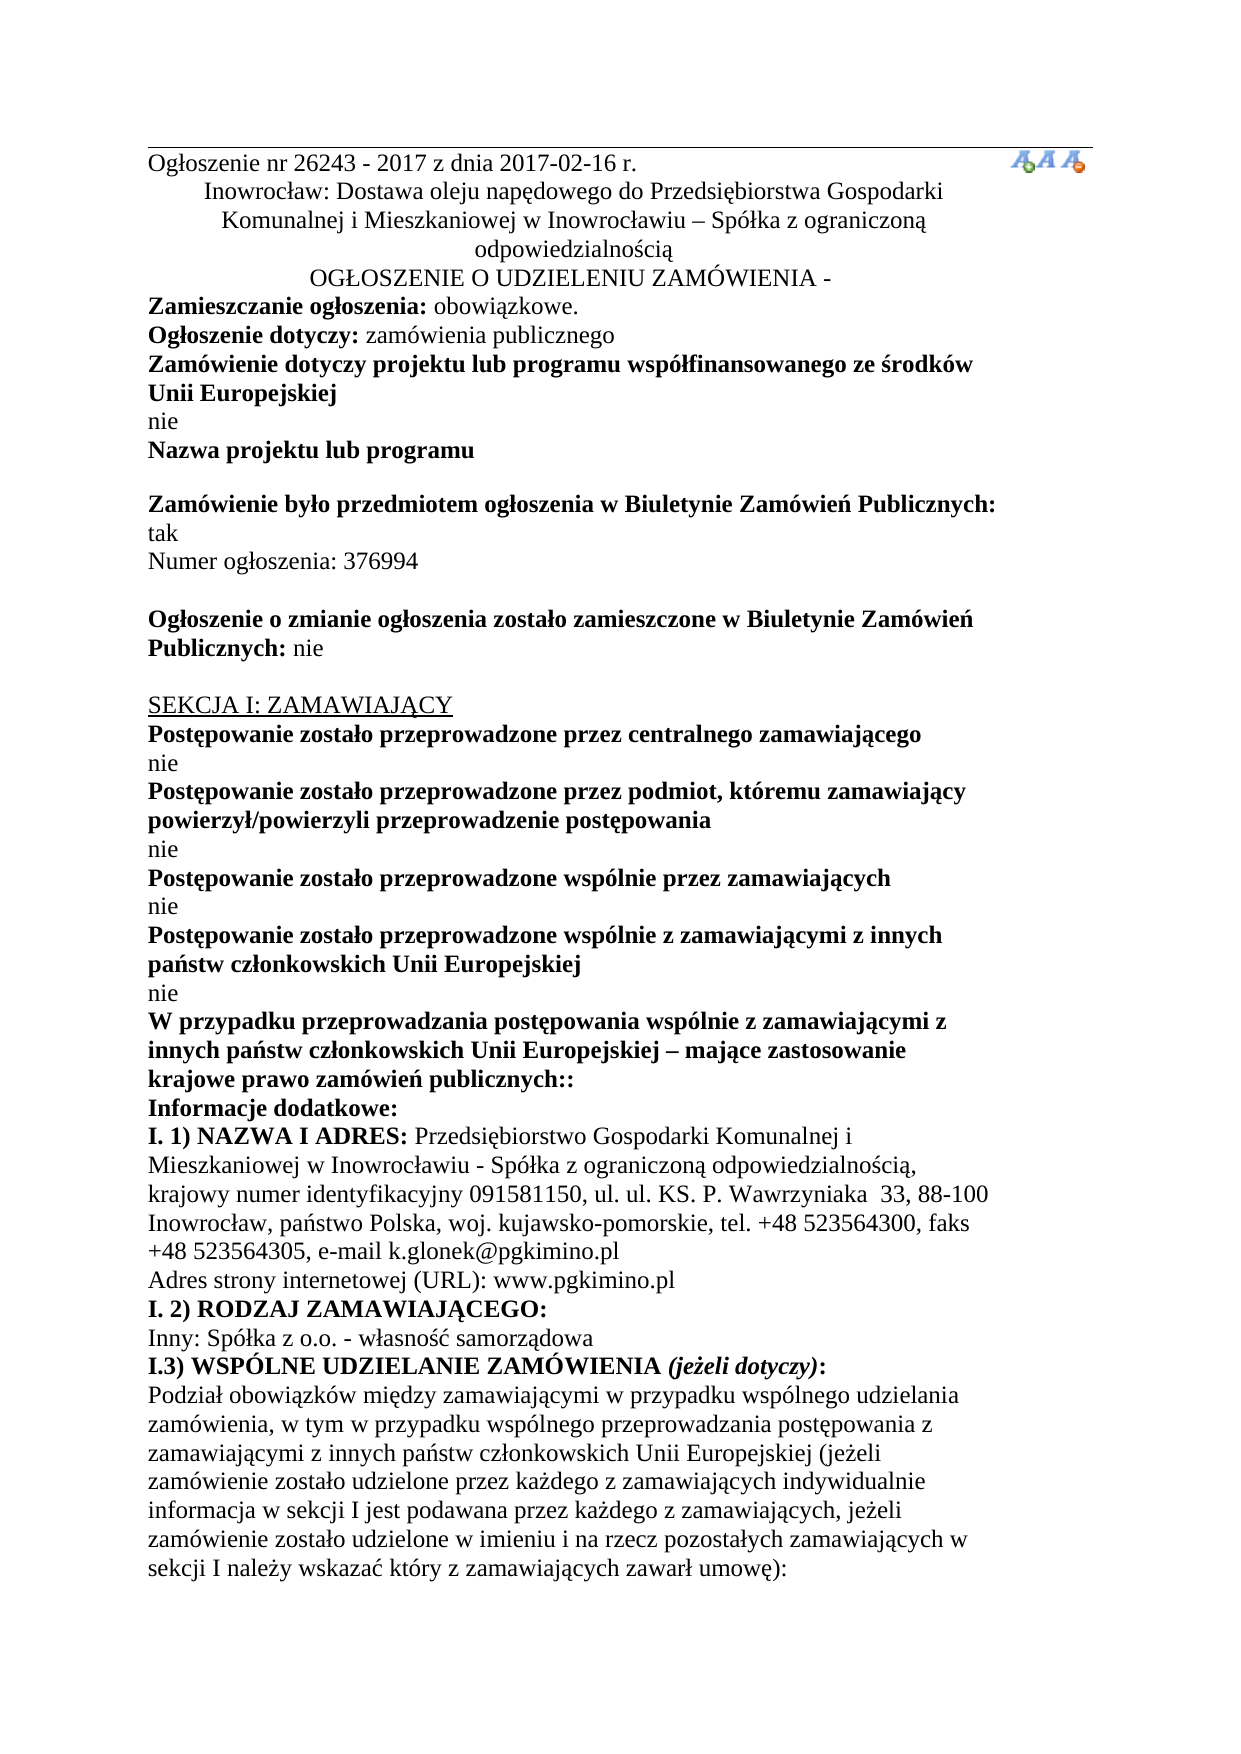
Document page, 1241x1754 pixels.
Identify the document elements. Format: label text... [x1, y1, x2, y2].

table_header Ogłoszenie nr 26243 - 2017 z dnia 2017-02-16 r. Inowrocław: Dostawa oleju napędowego do Przedsiębiorstwa Gospodarki Komunalnej i Mieszkaniowej w Inowrocławiu – Spółka z ograniczoną odpowiedzialnością OGŁOSZENIE O UDZIELENIU ZAMÓWIENIA - Zamieszczanie ogłoszenia: obowiązkowe. Ogłoszenie dotyczy: zamówienia publicznego Zamówienie dotyczy projektu lub programu współfinansowanego ze środków Unii Europejskiej nie Nazwa projektu lub programu Zamówienie było przedmiotem ogłoszenia w Biuletynie Zamówień Publicznych: tak Numer ogłoszenia: 376994 Ogłoszenie o zmianie ogłoszenia zostało zamieszczone w Biuletynie Zamówień Publicznych: nie SEKCJA I: ZAMAWIAJĄCY Postępowanie zostało przeprowadzone przez centralnego zamawiającego nie Postępowanie zostało przeprowadzone przez podmiot, któremu zamawiający powierzył/powierzyli przeprowadzenie postępowania nie Postępowanie zostało przeprowadzone wspólnie przez zamawiających nie Postępowanie zostało przeprowadzone wspólnie z zamawiającymi z innych państw członkowskich Unii Europejskiej nie W przypadku przeprowadzania postępowania wspólnie z zamawiającymi z innych państw członkowskich Unii Europejskiej – mające zastosowanie krajowe prawo zamówień publicznych:: Informacje dodatkowe: I. 1) NAZWA I ADRES: Przedsiębiorstwo Gospodarki Komunalnej i Mieszkaniowej w Inowrocławiu - Spółka z ograniczoną odpowiedzialnością, krajowy numer identyfikacyjny 091581150, ul. ul. KS. P. Wawrzyniaka 33, 88-100 Inowrocław, państwo Polska, woj. kujawsko-pomorskie, tel. +48 523564300, faks +48 523564305, e-mail k.glonek@pgkimino.pl Adres strony internetowej (URL): www.pgkimino.pl I. 2) RODZAJ ZAMAWIAJĄCEGO: Inny: Spółka z o.o. - własność samorządowa I.3) WSPÓLNE UDZIELANIE ZAMÓWIENIA (jeżeli dotyczy): Podział obowiązków między zamawiającymi w przypadku wspólnego udzielania zamówienia, w tym w przypadku wspólnego przeprowadzania postępowania z zamawiającymi z innych państw członkowskich Unii Europejskiej (jeżeli zamówienie zostało udzielone przez każdego z zamawiających indywidualnie informacja w sekcji I jest podawana przez każdego z zamawiających, jeżeli zamówienie zostało udzielone w imieniu i na rzecz pozostałych zamawiających w sekcji I należy wskazać który z zamawiających zawarł umowę): [148, 148, 999, 1581]
table_header [1000, 148, 1093, 1581]
